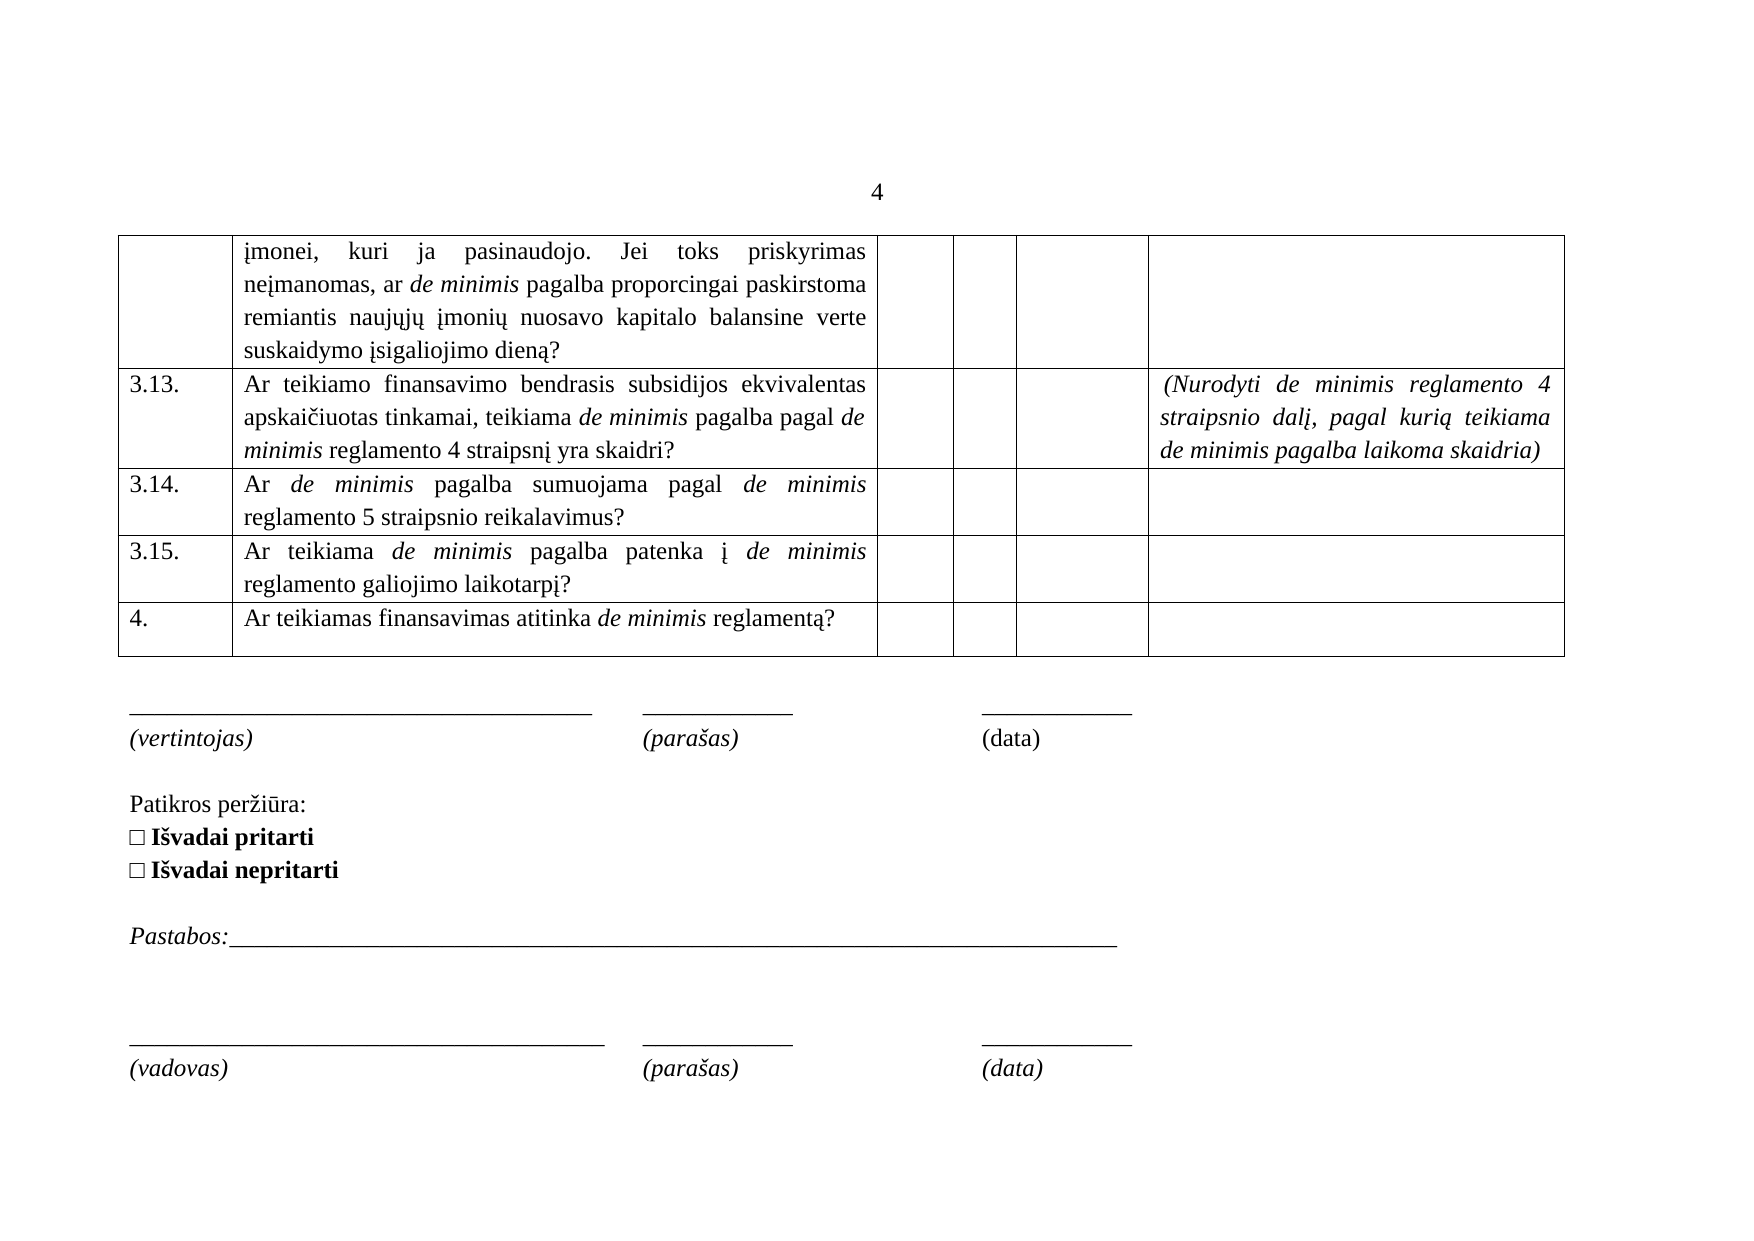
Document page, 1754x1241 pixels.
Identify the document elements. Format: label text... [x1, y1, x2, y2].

table_cell [1149, 469, 1564, 535]
table_cell [878, 603, 953, 656]
table_cell Ar teikiamo finansavimo bendrasis subsidijos ekvivalentas apskaičiuotas tinkamai, teikiama de minimis pagalba pagal de minimis reglamento 4 straipsnį yra skaidri? [233, 369, 877, 468]
table_cell Ar teikiama de minimis pagalba patenka į de minimis reglamento galiojimo laikotarpį? [233, 536, 877, 602]
table_cell (Nurodyti de minimis reglamento 4 straipsnio dalį, pagal kurią teikiama de minimis pagalba laikoma skaidria) [1149, 369, 1564, 468]
table_cell [1017, 603, 1148, 656]
table_cell [878, 536, 953, 602]
table_cell [878, 236, 953, 368]
table_cell [954, 236, 1016, 368]
table_cell ______________________________________ (vadovas) [118, 1020, 631, 1086]
table_cell [1017, 536, 1148, 602]
table_cell [878, 469, 953, 535]
table_cell [1017, 469, 1148, 535]
table_cell [878, 369, 953, 468]
table_cell [954, 469, 1016, 535]
table_cell 4. [119, 603, 232, 656]
table_cell [1149, 236, 1564, 368]
table_cell [1017, 369, 1148, 468]
table_cell 3.13. [119, 369, 232, 468]
table_header ____________ (data) [971, 657, 1310, 756]
table_cell [1149, 536, 1564, 602]
table_cell [1017, 236, 1148, 368]
table_cell [1149, 603, 1564, 656]
table_header _____________________________________ (vertintojas) [118, 657, 631, 756]
table_cell įmonei, kuri ja pasinaudojo. Jei toks priskyrimas neįmanomas, ar de minimis pagalba proporcingai paskirstoma remiantis naujųjų įmonių nuosavo kapitalo balansine verte suskaidymo įsigaliojimo dieną? [233, 236, 877, 368]
table_cell 3.14. [119, 469, 232, 535]
table_cell Ar de minimis pagalba sumuojama pagal de minimis reglamento 5 straipsnio reikalavimus? [233, 469, 877, 535]
table_cell ____________ (parašas) [631, 1020, 971, 1086]
table_cell [954, 536, 1016, 602]
table_header ____________ (parašas) [631, 657, 971, 756]
table_cell Patikros peržiūra: □ Išvadai pritarti □ Išvadai nepritarti Pastabos:_______________________________________________________________________ [118, 756, 1310, 1020]
table_cell 3.15. [119, 536, 232, 602]
table_cell [954, 369, 1016, 468]
table_cell [119, 236, 232, 368]
table_cell [954, 603, 1016, 656]
table_cell ____________ (data) [971, 1020, 1310, 1086]
table_cell Ar teikiamas finansavimas atitinka de minimis reglamentą? [233, 603, 877, 656]
